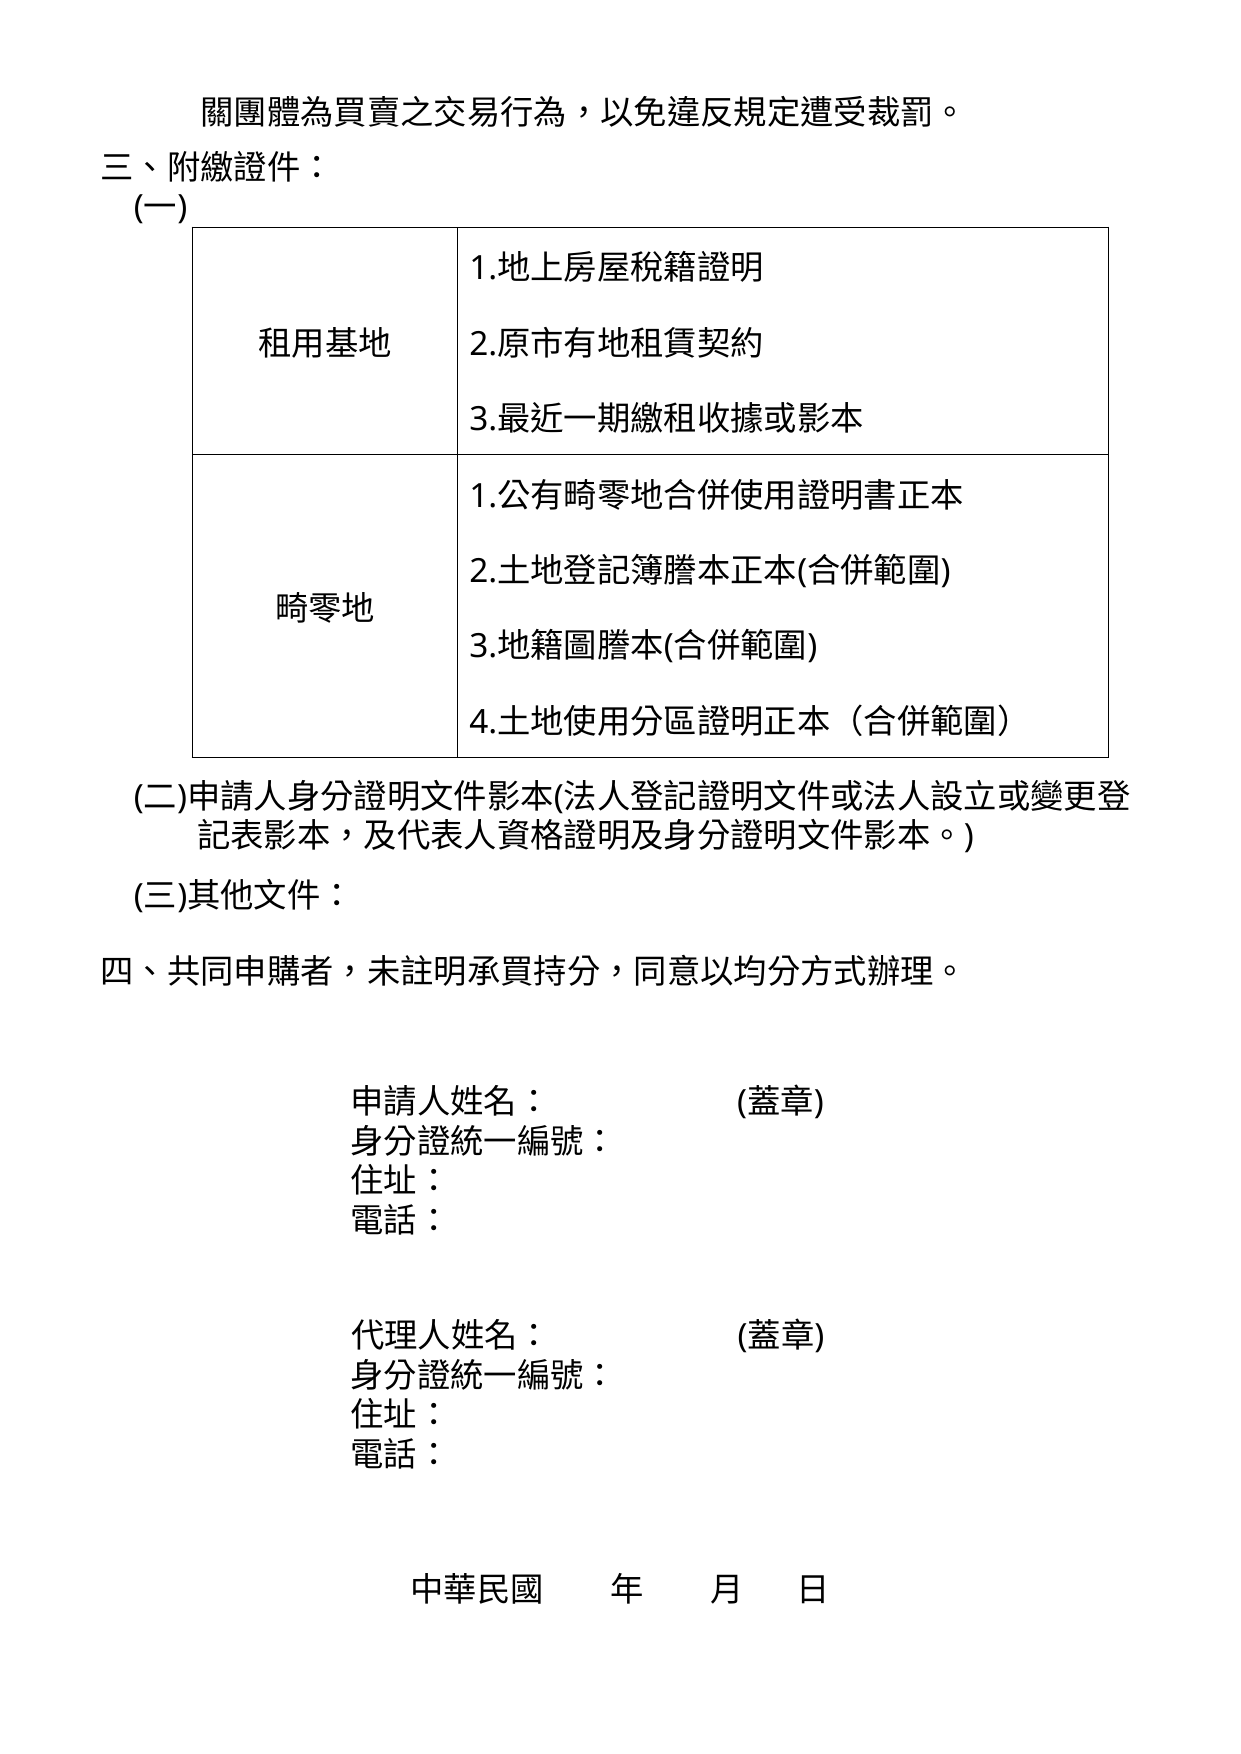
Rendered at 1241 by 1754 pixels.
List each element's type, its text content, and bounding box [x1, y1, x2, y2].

text (二)申請人身分證明文件影本(法人登記證明文件或法人設立或變更登記表影本，及代表人資格證明及身分證明文件影本。) [133, 777, 1140, 856]
text (一) [100, 187, 1140, 227]
text 住址： [300, 1395, 1140, 1434]
text 電話： [300, 1201, 1140, 1240]
table_header 租用基地 [193, 228, 457, 454]
table_cell 1.公有畸零地合併使用證明書正本 2.土地登記簿謄本正本(合併範圍) 3.地籍圖謄本(合併範圍) 4.土地使用分區證明正本（合併範圍） [458, 455, 1108, 757]
text 代理人姓名： (蓋章) [301, 1316, 1140, 1355]
text 身分證統一編號： [300, 1122, 1140, 1161]
text 申請人姓名： (蓋章) [350, 1082, 1140, 1122]
text 電話： [300, 1434, 1140, 1474]
text 關團體為買賣之交易行為，以免違反規定遭受裁罰。 [135, 72, 1140, 147]
text (三)其他文件： [100, 856, 1140, 931]
table_header 1.地上房屋稅籍證明 2.原市有地租賃契約 3.最近一期繳租收據或影本 [458, 228, 1108, 454]
text 三、附繳證件： [100, 147, 1140, 187]
table_cell 畸零地 [193, 455, 457, 757]
text 身分證統一編號： [300, 1355, 1140, 1395]
text 住址： [300, 1161, 1140, 1201]
text 四、共同申購者，未註明承買持分，同意以均分方式辦理。 [100, 931, 1140, 1007]
text 中華民國 年 月 日 [100, 1549, 1140, 1625]
